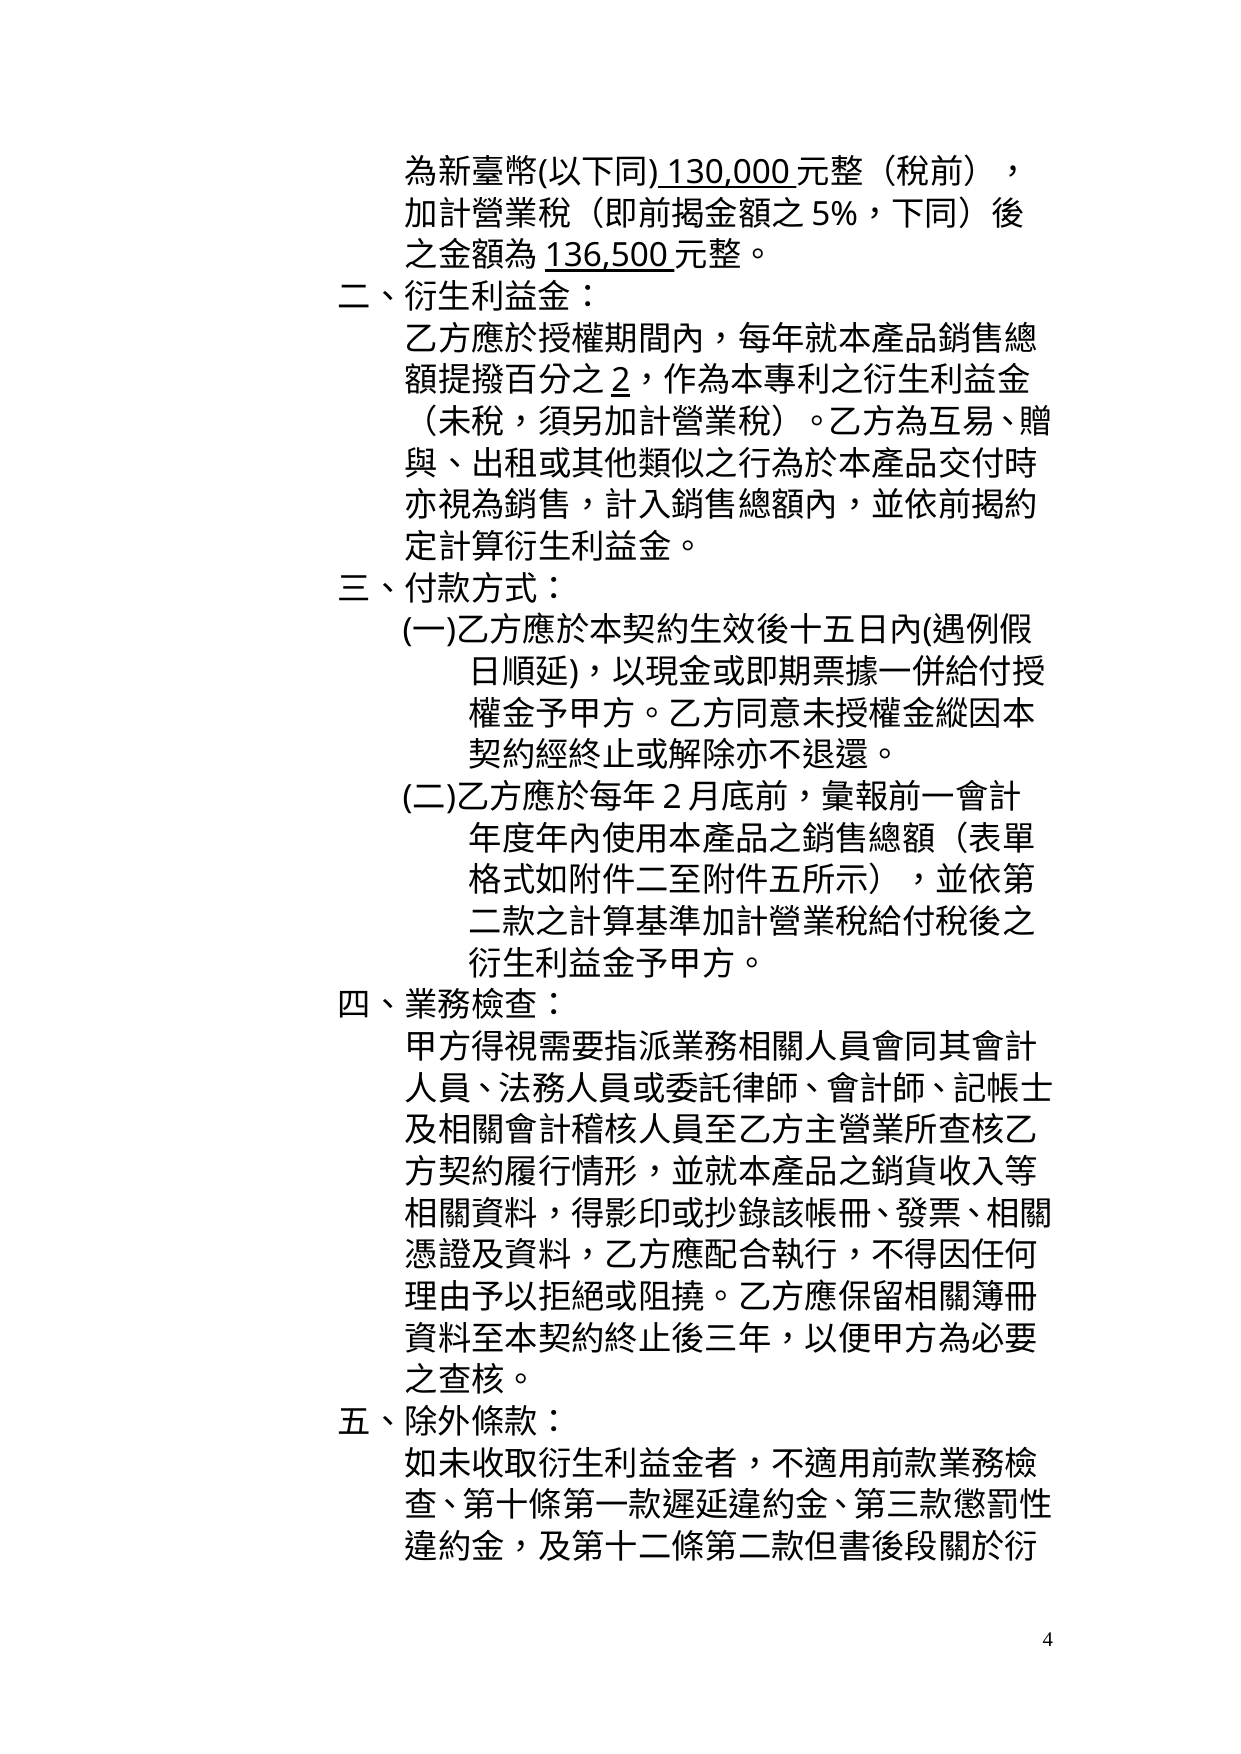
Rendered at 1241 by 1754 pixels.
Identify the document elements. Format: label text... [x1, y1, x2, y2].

text 為新臺幣(以下同) 130,000元整（稅前），加計營業稅（即前揭金額之5%，下同）後之金額為136,500元整。 [404, 150, 1053, 275]
text (一)乙方應於本契約生效後十五日內(遇例假日順延)，以現金或即期票據一併給付授權金予甲方。乙方同意未授權金縱因本契約經終止或解除亦不退還。 [402, 608, 1053, 775]
text 五、除外條款： [337, 1400, 1053, 1442]
text 乙方應於授權期間內，每年就本產品銷售總額提撥百分之2，作為本專利之衍生利益金（未稅，須另加計營業稅）。乙方為互易、贈與、出租或其他類似之行為於本產品交付時亦視為銷售，計入銷售總額內，並依前揭約定計算衍生利益金。 [404, 317, 1053, 567]
text 二、衍生利益金： [337, 275, 1053, 317]
text (二)乙方應於每年2月底前，彙報前一會計年度年內使用本產品之銷售總額（表單格式如附件二至附件五所示），並依第二款之計算基準加計營業稅給付稅後之衍生利益金予甲方。 [402, 775, 1053, 983]
text 如未收取衍生利益金者，不適用前款業務檢查、第十條第一款遲延違約金、第三款懲罰性違約金，及第十二條第二款但書後段關於衍 [404, 1442, 1053, 1567]
text 三、付款方式： [337, 567, 1053, 608]
text 四、業務檢查： [337, 983, 1053, 1025]
text 甲方得視需要指派業務相關人員會同其會計人員、法務人員或委託律師、會計師、記帳士及相關會計稽核人員至乙方主營業所查核乙方契約履行情形，並就本產品之銷貨收入等相關資料，得影印或抄錄該帳冊、發票、相關憑證及資料，乙方應配合執行，不得因任何理由予以拒絕或阻撓。乙方應保留相關簿冊資料至本契約終止後三年，以便甲方為必要之查核。 [404, 1025, 1053, 1400]
